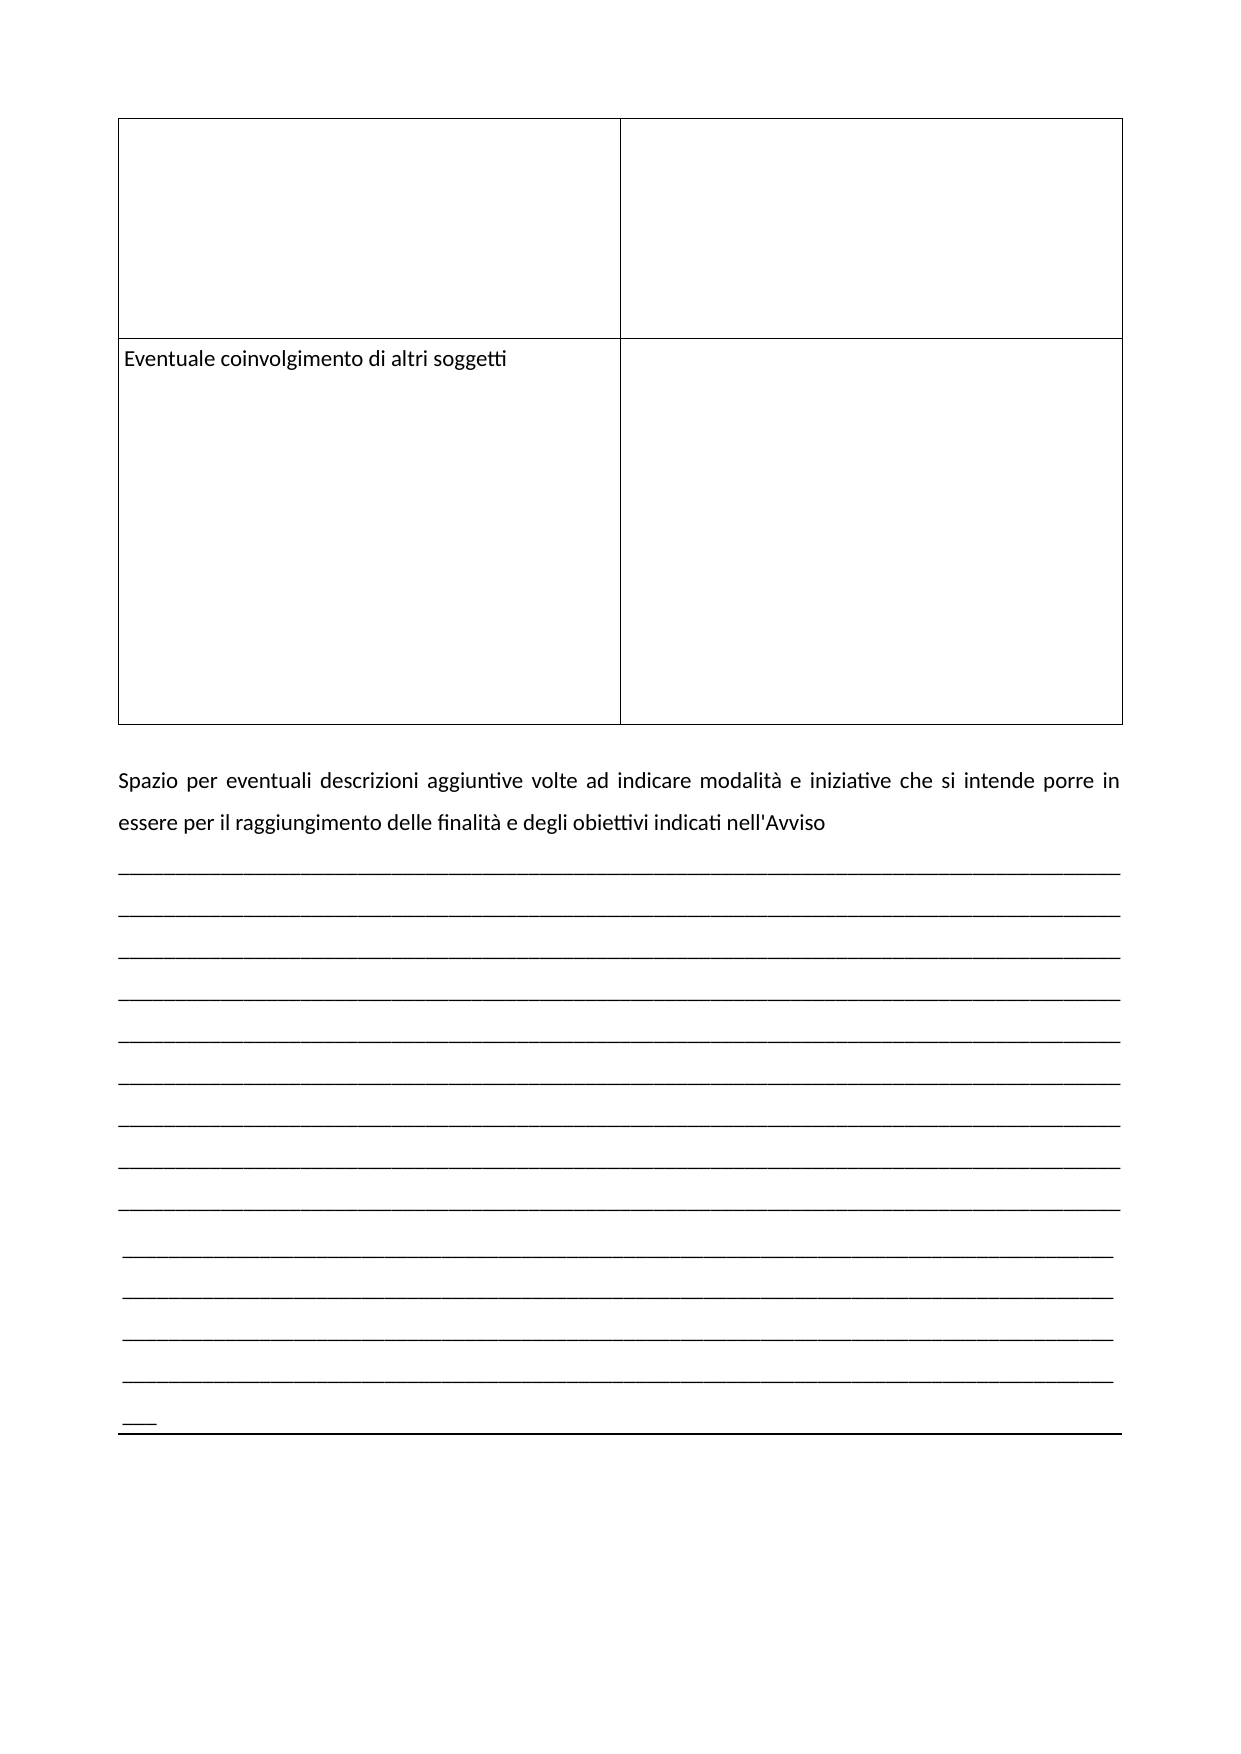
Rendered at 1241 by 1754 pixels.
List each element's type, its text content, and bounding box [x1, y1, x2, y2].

table_cell [621, 339, 1122, 724]
text _______________________________________________________________________________________________________________________________________________________________________________________________________________________________________________________________________________________________________________________________________________________________ [118, 1228, 1122, 1433]
text Spazio per eventuali descrizioni aggiuntive volte ad indicare modalità e iniziative che si intende porre in essere per il raggiungimento delle finalità e degli obiettivi indicati nell'Avviso [118, 766, 1122, 836]
text ________________________________________________________________________________________________________________________________________________________________________________________________________________________________________________________________________________________________________________________________________________________________________________________________________________________________________________________________________________________________________________________________________________________________________________________________________________________________________________________________________________________________________________________________________________________________________________________________________________________ [118, 850, 1122, 1214]
table_cell [119, 119, 620, 338]
table_cell Eventuale coinvolgimento di altri soggetti [119, 339, 620, 724]
table_cell [621, 119, 1122, 338]
